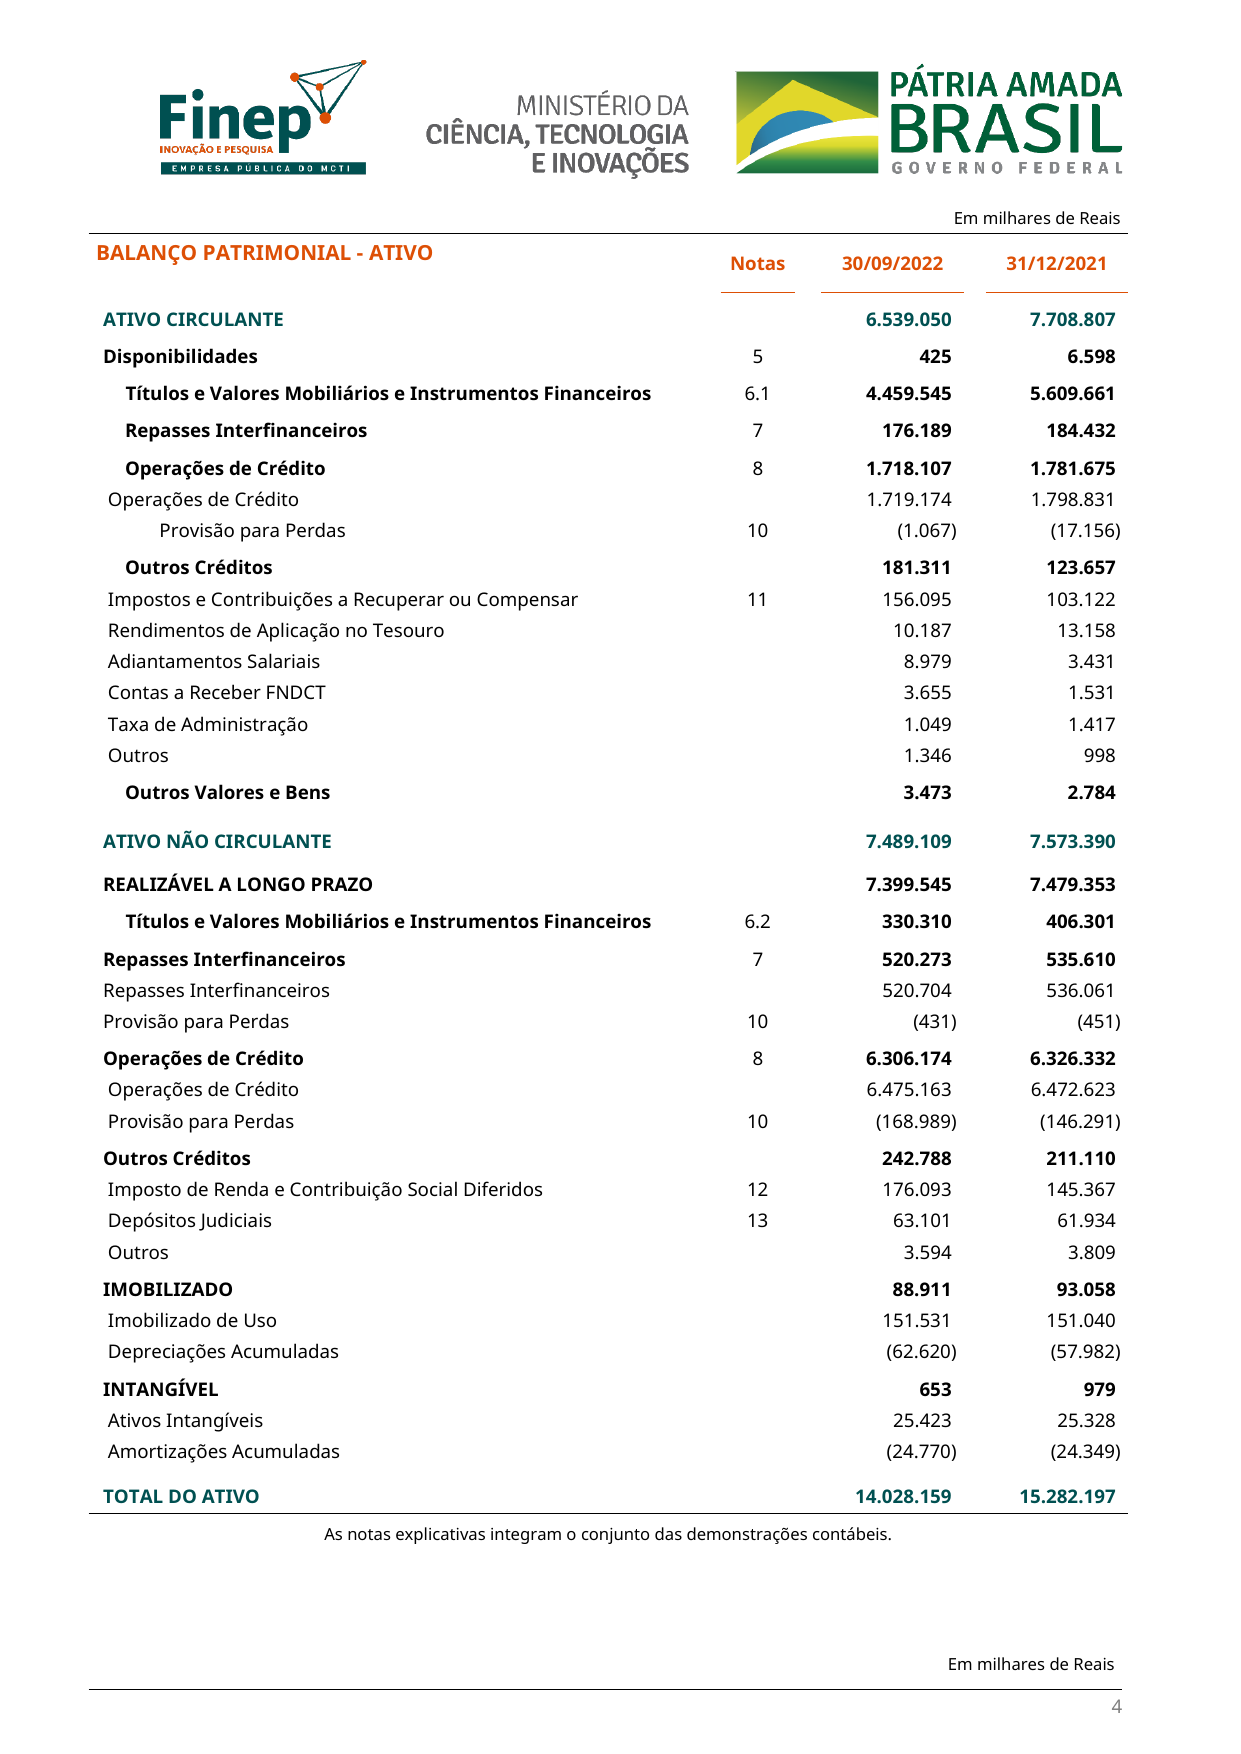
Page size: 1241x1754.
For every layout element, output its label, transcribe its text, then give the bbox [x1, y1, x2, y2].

table_cell [795, 1436, 821, 1467]
table_cell 11 [721, 583, 795, 614]
table_cell [795, 341, 821, 372]
table_cell [721, 974, 795, 1006]
table_cell [795, 234, 821, 292]
table_cell [89, 1037, 721, 1043]
table_cell [964, 826, 986, 857]
table_cell [964, 1043, 986, 1074]
table_cell 6.598 [986, 341, 1128, 372]
table_cell [89, 937, 721, 943]
table_cell [89, 372, 721, 378]
table_cell [721, 1336, 795, 1367]
table_cell 979 [986, 1373, 1128, 1404]
table_cell [721, 808, 795, 826]
table_cell 2.784 [986, 777, 1128, 808]
table_cell 535.610 [986, 943, 1128, 974]
table_cell [795, 372, 821, 378]
table_cell [89, 808, 721, 826]
table_cell (168.989) [821, 1105, 964, 1136]
table_cell [721, 937, 795, 943]
table_cell [986, 372, 1128, 378]
table_cell [721, 446, 795, 452]
table_cell Repasses Interfinanceiros [89, 943, 721, 974]
table_cell [964, 1273, 986, 1304]
table_cell [964, 378, 986, 409]
table_cell [821, 335, 964, 341]
table_cell [821, 1136, 964, 1142]
table_cell [721, 1136, 795, 1142]
table_cell [795, 1236, 821, 1267]
table_cell [795, 614, 821, 646]
table_cell Amortizações Acumuladas [89, 1436, 721, 1467]
table_cell 998 [986, 739, 1128, 771]
table_cell (24.349) [986, 1436, 1128, 1467]
table_cell [821, 1367, 964, 1373]
table_cell 10 [721, 1006, 795, 1037]
table_cell [986, 808, 1128, 826]
table_cell [795, 515, 821, 546]
table_cell 6.472.623 [986, 1074, 1128, 1105]
table_cell [821, 937, 964, 943]
table_cell [795, 777, 821, 808]
table_cell (17.156) [986, 515, 1128, 546]
table_header [89, 1640, 723, 1689]
table_cell [986, 1136, 1128, 1142]
table_cell [89, 1467, 721, 1478]
table_cell [795, 708, 821, 739]
table_cell [964, 292, 986, 303]
table_cell REALIZÁVEL A LONGO PRAZO [89, 869, 721, 900]
table_cell [964, 1006, 986, 1037]
table_cell [964, 1373, 986, 1404]
table_cell [795, 974, 821, 1006]
table_header [797, 1640, 818, 1689]
table_cell Repasses Interfinanceiros [89, 974, 721, 1006]
table_cell [795, 677, 821, 708]
table_cell 425 [821, 341, 964, 372]
table_cell 1.798.831 [986, 484, 1128, 515]
table_cell 176.189 [821, 415, 964, 446]
table_cell Operações de Crédito [89, 452, 721, 483]
table_cell [721, 1236, 795, 1267]
table_cell [795, 1074, 821, 1105]
table_cell 10.187 [821, 614, 964, 646]
table_cell [795, 869, 821, 900]
table_cell Operações de Crédito [89, 1074, 721, 1105]
table_cell [89, 446, 721, 452]
table_cell [986, 1037, 1128, 1043]
table_cell 4.459.545 [821, 378, 964, 409]
table_cell [795, 409, 821, 415]
table_cell 63.101 [821, 1205, 964, 1236]
table_cell 242.788 [821, 1143, 964, 1174]
table_cell [89, 900, 721, 906]
table_cell 211.110 [986, 1143, 1128, 1174]
table_cell [821, 857, 964, 868]
table_cell Repasses Interfinanceiros [89, 415, 721, 446]
table_cell [986, 937, 1128, 943]
table_cell Notas [721, 234, 795, 292]
table_cell [721, 409, 795, 415]
table_cell [821, 808, 964, 826]
table_cell [964, 1367, 986, 1373]
table_cell [964, 1436, 986, 1467]
table_cell Ativos Intangíveis [89, 1404, 721, 1436]
table_cell [795, 900, 821, 906]
table_cell 184.432 [986, 415, 1128, 446]
table_cell [795, 1305, 821, 1336]
table_cell 7 [721, 943, 795, 974]
table_cell [964, 484, 986, 515]
table_cell (62.620) [821, 1336, 964, 1367]
table_cell (451) [986, 1006, 1128, 1037]
table_cell [795, 1367, 821, 1373]
table_cell [795, 1105, 821, 1136]
table_cell [795, 943, 821, 974]
table_cell (431) [821, 1006, 964, 1037]
table_cell Provisão para Perdas [89, 1006, 721, 1037]
table_cell 3.655 [821, 677, 964, 708]
table_cell [721, 293, 795, 303]
table_cell [964, 906, 986, 937]
table_cell (24.770) [821, 1436, 964, 1467]
table_cell 1.346 [821, 739, 964, 771]
table_cell [964, 646, 986, 677]
table_cell Adiantamentos Salariais [89, 646, 721, 677]
table_cell [721, 1367, 795, 1373]
table_cell 6.539.050 [821, 303, 964, 334]
table_cell [986, 409, 1128, 415]
table_cell [795, 1174, 821, 1205]
table_cell [795, 1268, 821, 1273]
table_cell [986, 546, 1128, 552]
table_header [724, 1640, 797, 1689]
table_cell [795, 335, 821, 341]
table_cell [964, 974, 986, 1006]
table_cell [721, 1467, 795, 1478]
table_cell [964, 452, 986, 483]
table_cell [964, 1467, 986, 1478]
table_cell [964, 1336, 986, 1367]
table_cell [821, 546, 964, 552]
table_cell [964, 546, 986, 552]
table_cell 1.049 [821, 708, 964, 739]
table_cell 5.609.661 [986, 378, 1128, 409]
table_header Em milhares de Reais [821, 203, 1128, 232]
picture [160, 60, 1123, 179]
table_cell [795, 1205, 821, 1236]
table_cell [986, 1268, 1128, 1273]
table_cell [721, 646, 795, 677]
table_cell Depreciações Acumuladas [89, 1336, 721, 1367]
table_cell [964, 943, 986, 974]
table_cell 1.417 [986, 708, 1128, 739]
table_cell 10 [721, 515, 795, 546]
table_cell [964, 1305, 986, 1336]
table_cell 1.719.174 [821, 484, 964, 515]
table_cell Títulos e Valores Mobiliários e Instrumentos Financeiros [89, 378, 721, 409]
table_cell [795, 452, 821, 483]
table_cell [795, 446, 821, 452]
table_cell [964, 446, 986, 452]
table_cell ATIVO NÃO CIRCULANTE [89, 826, 721, 857]
table_cell IMOBILIZADO [89, 1273, 721, 1304]
table_cell 12 [721, 1174, 795, 1205]
table_cell [964, 1136, 986, 1142]
table_cell [821, 1467, 964, 1478]
table_cell [795, 937, 821, 943]
table_cell [964, 708, 986, 739]
table_cell [795, 415, 821, 446]
table_cell [795, 1273, 821, 1304]
table_cell 406.301 [986, 906, 1128, 937]
table_cell [721, 1074, 795, 1105]
table_cell Disponibilidades [89, 341, 721, 372]
table_cell [89, 546, 721, 552]
table_cell 25.423 [821, 1404, 964, 1436]
table_cell 15.282.197 [986, 1479, 1128, 1513]
table_cell 30/09/2022 [821, 234, 964, 292]
table_cell [795, 546, 821, 552]
table_cell [964, 1105, 986, 1136]
table_cell As notas explicativas integram o conjunto das demonstrações contábeis. [89, 1514, 1128, 1554]
table_cell 145.367 [986, 1174, 1128, 1205]
table_cell [721, 1268, 795, 1273]
table_cell 3.809 [986, 1236, 1128, 1267]
table_cell 3.473 [821, 777, 964, 808]
table_cell 8.979 [821, 646, 964, 677]
table_cell 3.431 [986, 646, 1128, 677]
table_cell [721, 1373, 799, 1404]
table_cell [964, 409, 986, 415]
table_cell 10 [721, 1105, 795, 1136]
table_cell 6.475.163 [821, 1074, 964, 1105]
table_cell [821, 409, 964, 415]
table_cell 5 [721, 341, 795, 372]
table_cell [795, 1037, 821, 1043]
table_cell [964, 739, 986, 771]
table_cell [795, 1479, 821, 1513]
table_cell 7.479.353 [986, 869, 1128, 900]
table_cell [721, 1143, 795, 1174]
table_cell [89, 1136, 721, 1142]
table_cell [89, 335, 721, 341]
table_cell [795, 378, 821, 409]
table_cell 14.028.159 [821, 1479, 964, 1513]
table_cell [721, 484, 795, 515]
table_cell [89, 292, 721, 303]
table_cell 61.934 [986, 1205, 1128, 1236]
table_cell 13 [721, 1205, 795, 1236]
table_cell [986, 900, 1128, 906]
table_cell 7.573.390 [986, 826, 1128, 857]
table_cell Contas a Receber FNDCT [89, 677, 721, 708]
table_cell [795, 1043, 821, 1074]
table_cell 653 [821, 1373, 964, 1404]
table_cell [795, 857, 821, 868]
table_cell Impostos e Contribuições a Recuperar ou Compensar [89, 583, 721, 614]
table_cell [964, 1037, 986, 1043]
table_cell 25.328 [986, 1404, 1128, 1436]
table_cell [795, 1143, 821, 1174]
table_cell [964, 1143, 986, 1174]
table_cell Imposto de Renda e Contribuição Social Diferidos [89, 1174, 721, 1205]
table_cell [795, 1467, 821, 1478]
table_cell 1.718.107 [821, 452, 964, 483]
table_header Em milhares de Reais [818, 1640, 1122, 1689]
table_cell 103.122 [986, 583, 1128, 614]
table_cell (1.067) [821, 515, 964, 546]
table_cell 156.095 [821, 583, 964, 614]
table_cell [721, 900, 795, 906]
table_cell [964, 341, 986, 372]
table_cell [821, 372, 964, 378]
table_cell 151.040 [986, 1305, 1128, 1336]
table_cell [964, 1236, 986, 1267]
table_cell [795, 771, 821, 777]
table_cell [964, 771, 986, 777]
table_cell [964, 857, 986, 868]
table_cell [795, 906, 821, 937]
table_cell [795, 552, 821, 583]
table_cell 7.489.109 [821, 826, 964, 857]
table_cell 1.781.675 [986, 452, 1128, 483]
table_cell 93.058 [986, 1273, 1128, 1304]
table_cell 6.326.332 [986, 1043, 1128, 1074]
table_cell [964, 583, 986, 614]
table_cell Provisão para Perdas [89, 1105, 721, 1136]
table_cell [799, 1404, 821, 1436]
table_cell 1.531 [986, 677, 1128, 708]
table_cell [721, 739, 795, 771]
table_cell Taxa de Administração [89, 708, 721, 739]
table_cell [721, 1436, 795, 1467]
table_cell [721, 1404, 799, 1436]
table_cell [964, 900, 986, 906]
table_cell 6.306.174 [821, 1043, 964, 1074]
table_cell 181.311 [821, 552, 964, 583]
table_cell [964, 1404, 986, 1436]
table_cell [964, 552, 986, 583]
table_cell [721, 614, 795, 646]
table_cell [795, 1006, 821, 1037]
table_cell Outros Créditos [89, 1143, 721, 1174]
table_header [795, 203, 821, 232]
table_cell [964, 1268, 986, 1273]
table_cell 8 [721, 452, 795, 483]
table_cell TOTAL DO ATIVO [89, 1479, 721, 1513]
table_cell [721, 1273, 795, 1304]
table_cell 88.911 [821, 1273, 964, 1304]
table_cell 7 [721, 415, 795, 446]
table_cell Outros Créditos [89, 552, 721, 583]
table_cell [721, 677, 795, 708]
table_cell Títulos e Valores Mobiliários e Instrumentos Financeiros [89, 906, 721, 937]
table_header Demonstrações Contábeis [89, 203, 721, 232]
table_cell 7.399.545 [821, 869, 964, 900]
table_cell [986, 771, 1128, 777]
table_cell Provisão para Perdas [89, 515, 721, 546]
table_cell [964, 303, 986, 334]
table_cell [795, 1136, 821, 1142]
table_cell [964, 777, 986, 808]
table_cell Outros Valores e Bens [89, 777, 721, 808]
table_cell [964, 614, 986, 646]
table_cell 6.1 [721, 378, 795, 409]
table_cell [821, 1037, 964, 1043]
table_cell 176.093 [821, 1174, 964, 1205]
table_cell [964, 335, 986, 341]
table_cell [986, 857, 1128, 868]
table_cell 151.531 [821, 1305, 964, 1336]
table_cell [795, 646, 821, 677]
table_cell [721, 372, 795, 378]
table_cell Balanço Patrimonial - Ativo [89, 234, 721, 292]
table_cell [721, 771, 795, 777]
table_cell [795, 808, 821, 826]
table_cell [821, 771, 964, 777]
table_cell [795, 303, 821, 334]
table_cell [795, 826, 821, 857]
table_cell [964, 234, 986, 292]
table_cell Outros [89, 739, 721, 771]
table_cell Depósitos Judiciais [89, 1205, 721, 1236]
table_cell 536.061 [986, 974, 1128, 1006]
table_cell [821, 293, 964, 303]
table_cell [89, 1367, 721, 1373]
table_cell 8 [721, 1043, 795, 1074]
table_cell 330.310 [821, 906, 964, 937]
table_cell [89, 1268, 721, 1273]
table_cell 6.2 [721, 906, 795, 937]
table_cell [721, 777, 795, 808]
table_cell 520.704 [821, 974, 964, 1006]
table_cell [964, 372, 986, 378]
table_cell 3.594 [821, 1236, 964, 1267]
table_cell [89, 857, 721, 868]
table_cell [986, 293, 1128, 303]
table_cell [721, 552, 795, 583]
table_cell [964, 677, 986, 708]
table_cell [986, 1467, 1128, 1478]
table_cell [821, 1268, 964, 1273]
table_cell ATIVO CIRCULANTE [89, 303, 721, 334]
table_cell [821, 446, 964, 452]
table_cell 520.273 [821, 943, 964, 974]
table_cell [986, 446, 1128, 452]
table_cell 31/12/2021 [986, 234, 1128, 292]
table_cell Operações de Crédito [89, 484, 721, 515]
table_cell [964, 415, 986, 446]
table_cell [986, 335, 1128, 341]
table_cell (146.291) [986, 1105, 1128, 1136]
table_cell [964, 515, 986, 546]
table_cell [799, 1373, 821, 1404]
table_cell [721, 335, 795, 341]
table_cell Outros [89, 1236, 721, 1267]
table_cell INTANGÍVEL [89, 1373, 721, 1404]
table_cell [721, 869, 795, 900]
table_cell Operações de Crédito [89, 1043, 721, 1074]
table_cell [821, 900, 964, 906]
table_cell [964, 1174, 986, 1205]
table_cell Rendimentos de Aplicação no Tesouro [89, 614, 721, 646]
table_cell [964, 937, 986, 943]
table_cell [795, 739, 821, 771]
table_cell [721, 1305, 795, 1336]
table_cell [721, 857, 795, 868]
table_cell [986, 1367, 1128, 1373]
table_cell [721, 708, 795, 739]
table_cell [795, 292, 821, 303]
table_cell [89, 771, 721, 777]
table_cell [89, 409, 721, 415]
table_cell [721, 826, 795, 857]
table_cell [964, 1479, 986, 1513]
table_cell [964, 1205, 986, 1236]
table_cell [721, 546, 795, 552]
table_cell [795, 1336, 821, 1367]
table_cell Imobilizado de Uso [89, 1305, 721, 1336]
table_cell [795, 484, 821, 515]
table_cell (57.982) [986, 1336, 1128, 1367]
table_cell [721, 303, 795, 334]
table_cell 13.158 [986, 614, 1128, 646]
table_cell [964, 1074, 986, 1105]
table_cell 123.657 [986, 552, 1128, 583]
table_cell [964, 869, 986, 900]
table_cell [964, 808, 986, 826]
table_cell [721, 1037, 795, 1043]
table_cell [795, 583, 821, 614]
table_header [721, 203, 795, 232]
table_cell 7.708.807 [986, 303, 1128, 334]
table_cell [721, 1479, 795, 1513]
